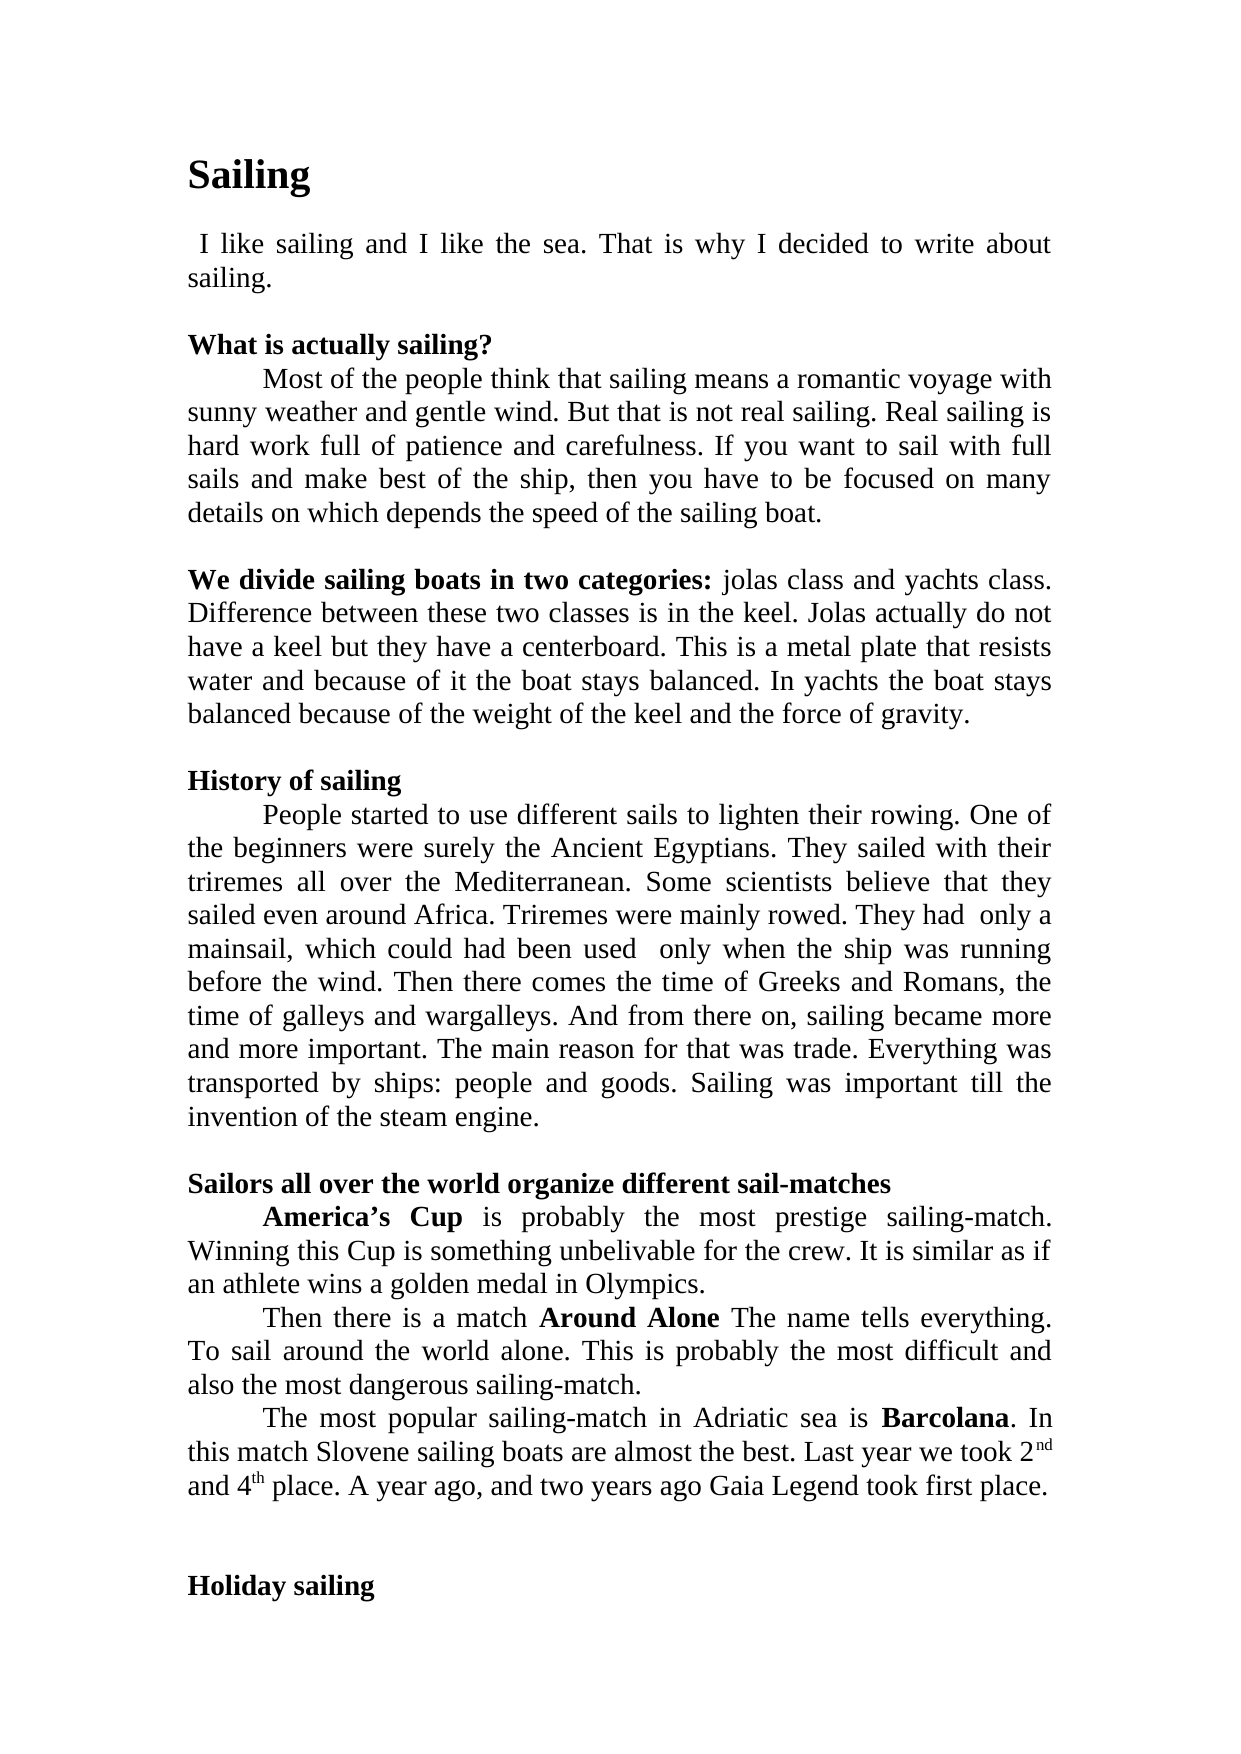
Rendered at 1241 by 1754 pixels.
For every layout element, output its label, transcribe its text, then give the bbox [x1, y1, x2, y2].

text What is actually sailing? [187, 327, 1053, 361]
text The most popular sailing-match in Adriatic sea is Barcolana. In this match Slovene sailing boats are almost the best. Last year we took 2nd and 4th place. A year ago, and two years ago Gaia Legend took first place. [187, 1401, 1053, 1501]
text Holiday sailing [187, 1568, 1053, 1602]
text Most of the people think that sailing means a romantic voyage with sunny weather and gentle wind. But that is not real sailing. Real sailing is hard work full of patience and carefulness. If you want to sail with full sails and make best of the ship, then you have to be focused on many details on which depends the speed of the sailing boat. [187, 361, 1053, 528]
text America’s Cup is probably the most prestige sailing-match. Winning this Cup is something unbelivable for the crew. It is similar as if an athlete wins a golden medal in Olympics. [187, 1199, 1053, 1300]
text Sailors all over the world organize different sail-matches [187, 1166, 1053, 1199]
subtitle Sailing [187, 150, 1053, 198]
text We divide sailing boats in two categories: jolas class and yachts class. Difference between these two classes is in the keel. Jolas actually do not have a keel but they have a centerboard. This is a metal plate that resists water and because of it the boat stays balanced. In yachts the boat stays balanced because of the weight of the keel and the force of gravity. [187, 562, 1053, 730]
subtitle History of sailing [187, 763, 1053, 797]
text I like sailing and I like the sea. That is why I decided to write about sailing. [187, 227, 1053, 294]
text People started to use different sails to lighten their rowing. One of the beginners were surely the Ancient Egyptians. They sailed with their triremes all over the Mediterranean. Some scientists believe that they sailed even around Africa. Triremes were mainly rowed. They had only a mainsail, which could had been used only when the ship was running before the wind. Then there comes the time of Greeks and Romans, the time of galleys and wargalleys. And from there on, sailing became more and more important. The main reason for that was trade. Everything was transported by ships: people and goods. Sailing was important till the invention of the steam engine. [187, 797, 1053, 1132]
text Then there is a match Around Alone The name tells everything. To sail around the world alone. This is probably the most difficult and also the most dangerous sailing-match. [187, 1300, 1053, 1401]
